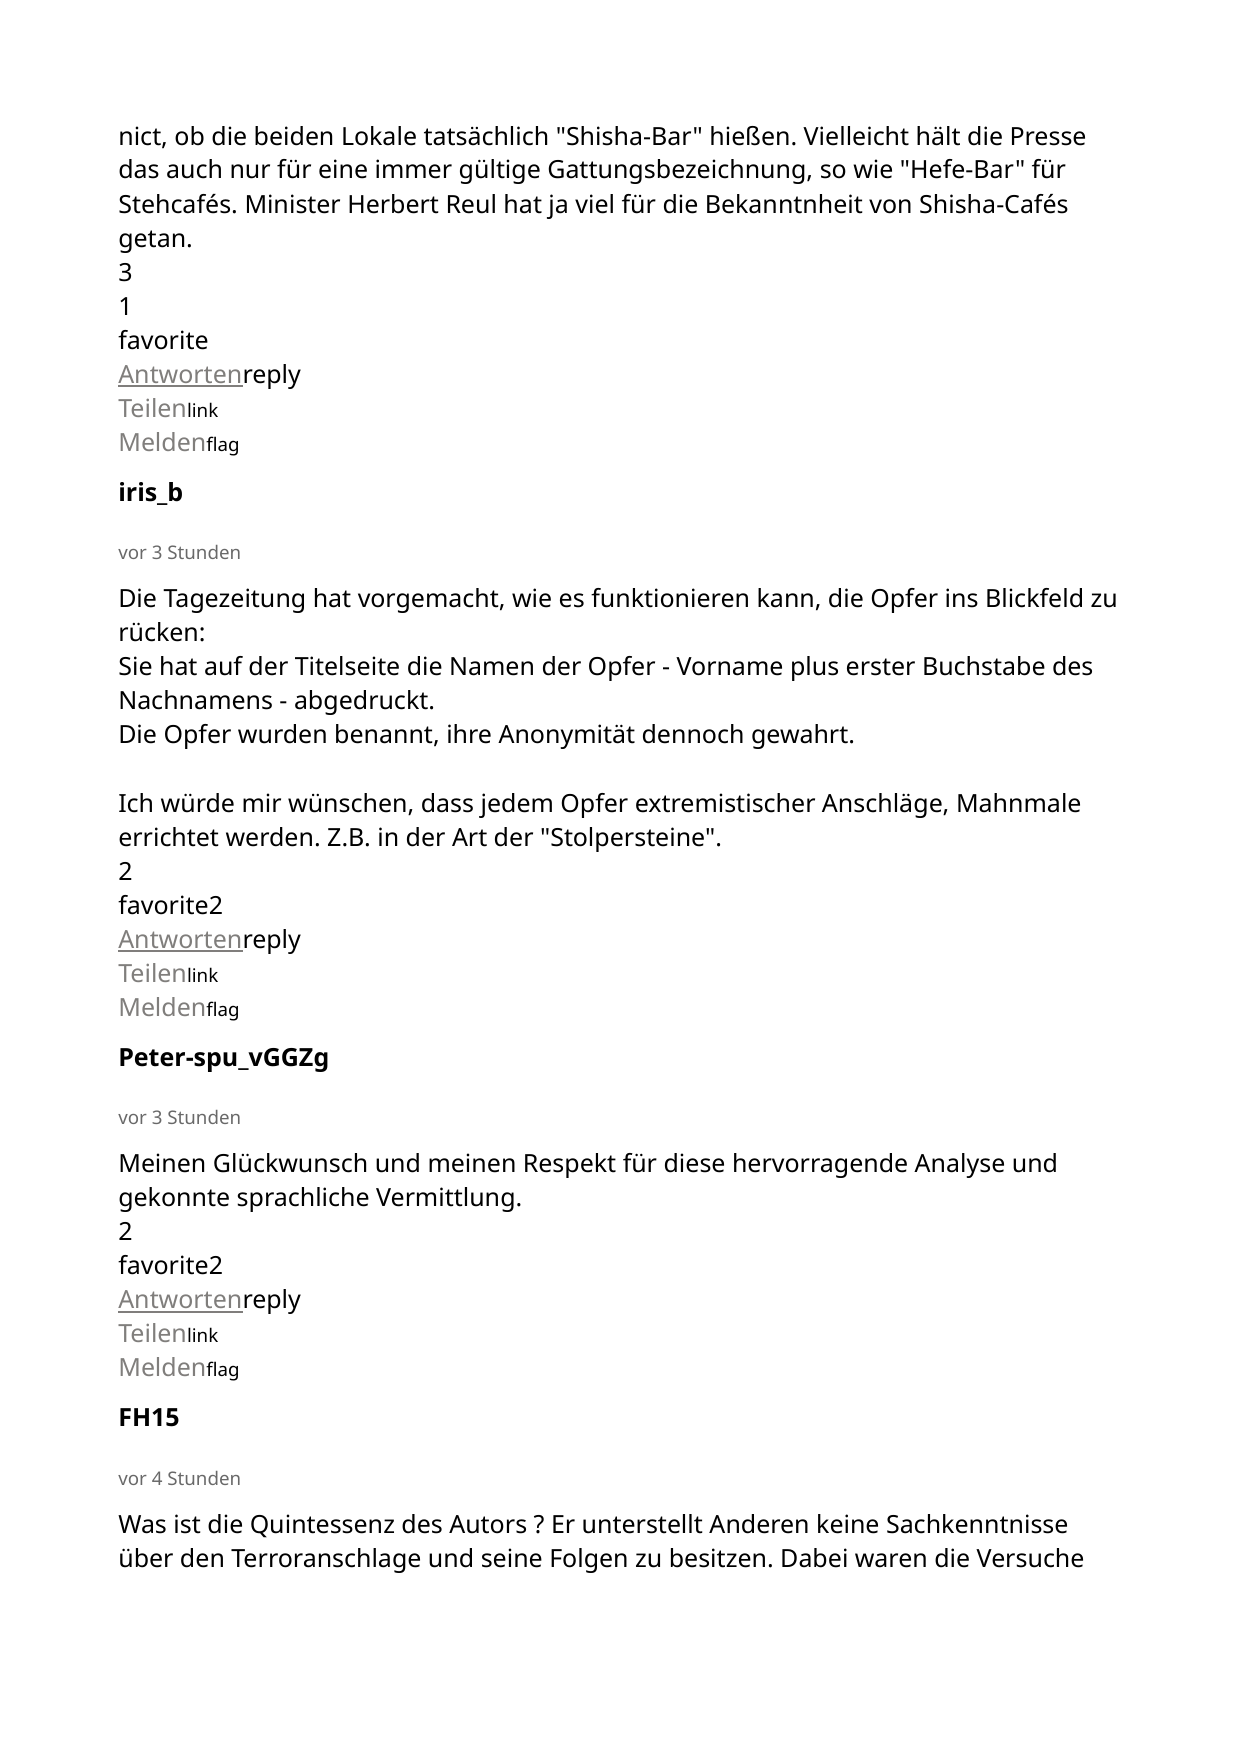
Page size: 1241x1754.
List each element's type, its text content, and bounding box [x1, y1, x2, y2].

text nict, ob die beiden Lokale tatsächlich "Shisha-Bar" hießen. Vielleicht hält die Presse das auch nur für eine immer gültige Gattungsbezeichnung, so wie "Hefe-Bar" für Stehcafés. Minister Herbert Reul hat ja viel für die Bekanntnheit von Shisha-Cafés getan. [118, 118, 1122, 254]
text FH15 [118, 1400, 1114, 1434]
text Antwortenreply [118, 921, 1122, 956]
text favorite2 [118, 887, 1122, 921]
text vor 4 Stunden [118, 1465, 1117, 1491]
text Meldenflag [118, 989, 1122, 1024]
text Antwortenreply [118, 1282, 1122, 1316]
text Antwortenreply [118, 357, 1122, 391]
text Teilenlink [118, 1316, 1122, 1350]
text Was ist die Quintessenz des Autors ? Er unterstellt Anderen keine Sachkenntnisse über den Terroranschlage und seine Folgen zu besitzen. Dabei waren die Versuche [118, 1506, 1122, 1574]
text iris_b [118, 474, 1114, 508]
text Peter-spu_vGGZg [118, 1039, 1114, 1073]
text 2 [118, 853, 1122, 887]
text Teilenlink [118, 391, 1122, 425]
text Meldenflag [118, 425, 1122, 459]
text 3 [118, 254, 1122, 288]
text Meinen Glückwunsch und meinen Respekt für diese hervorragende Analyse und gekonnte sprachliche Vermittlung. [118, 1146, 1122, 1214]
text favorite2 [118, 1248, 1122, 1282]
text favorite [118, 322, 1122, 357]
text 1 [118, 288, 1122, 322]
text 2 [118, 1214, 1122, 1248]
text Teilenlink [118, 956, 1122, 989]
text vor 3 Stunden [118, 1104, 1117, 1130]
text vor 3 Stunden [118, 540, 1117, 565]
text Meldenflag [118, 1350, 1122, 1384]
text Die Tagezeitung hat vorgemacht, wie es funktionieren kann, die Opfer ins Blickfeld zu rücken: Sie hat auf der Titelseite die Namen der Opfer - Vorname plus erster Buchstabe des Nachnamens - abgedruckt. Die Opfer wurden benannt, ihre Anonymität dennoch gewahrt. Ich würde mir wünschen, dass jedem Opfer extremistischer Anschläge, Mahnmale errichtet werden. Z.B. in der Art der "Stolpersteine". [118, 581, 1122, 853]
